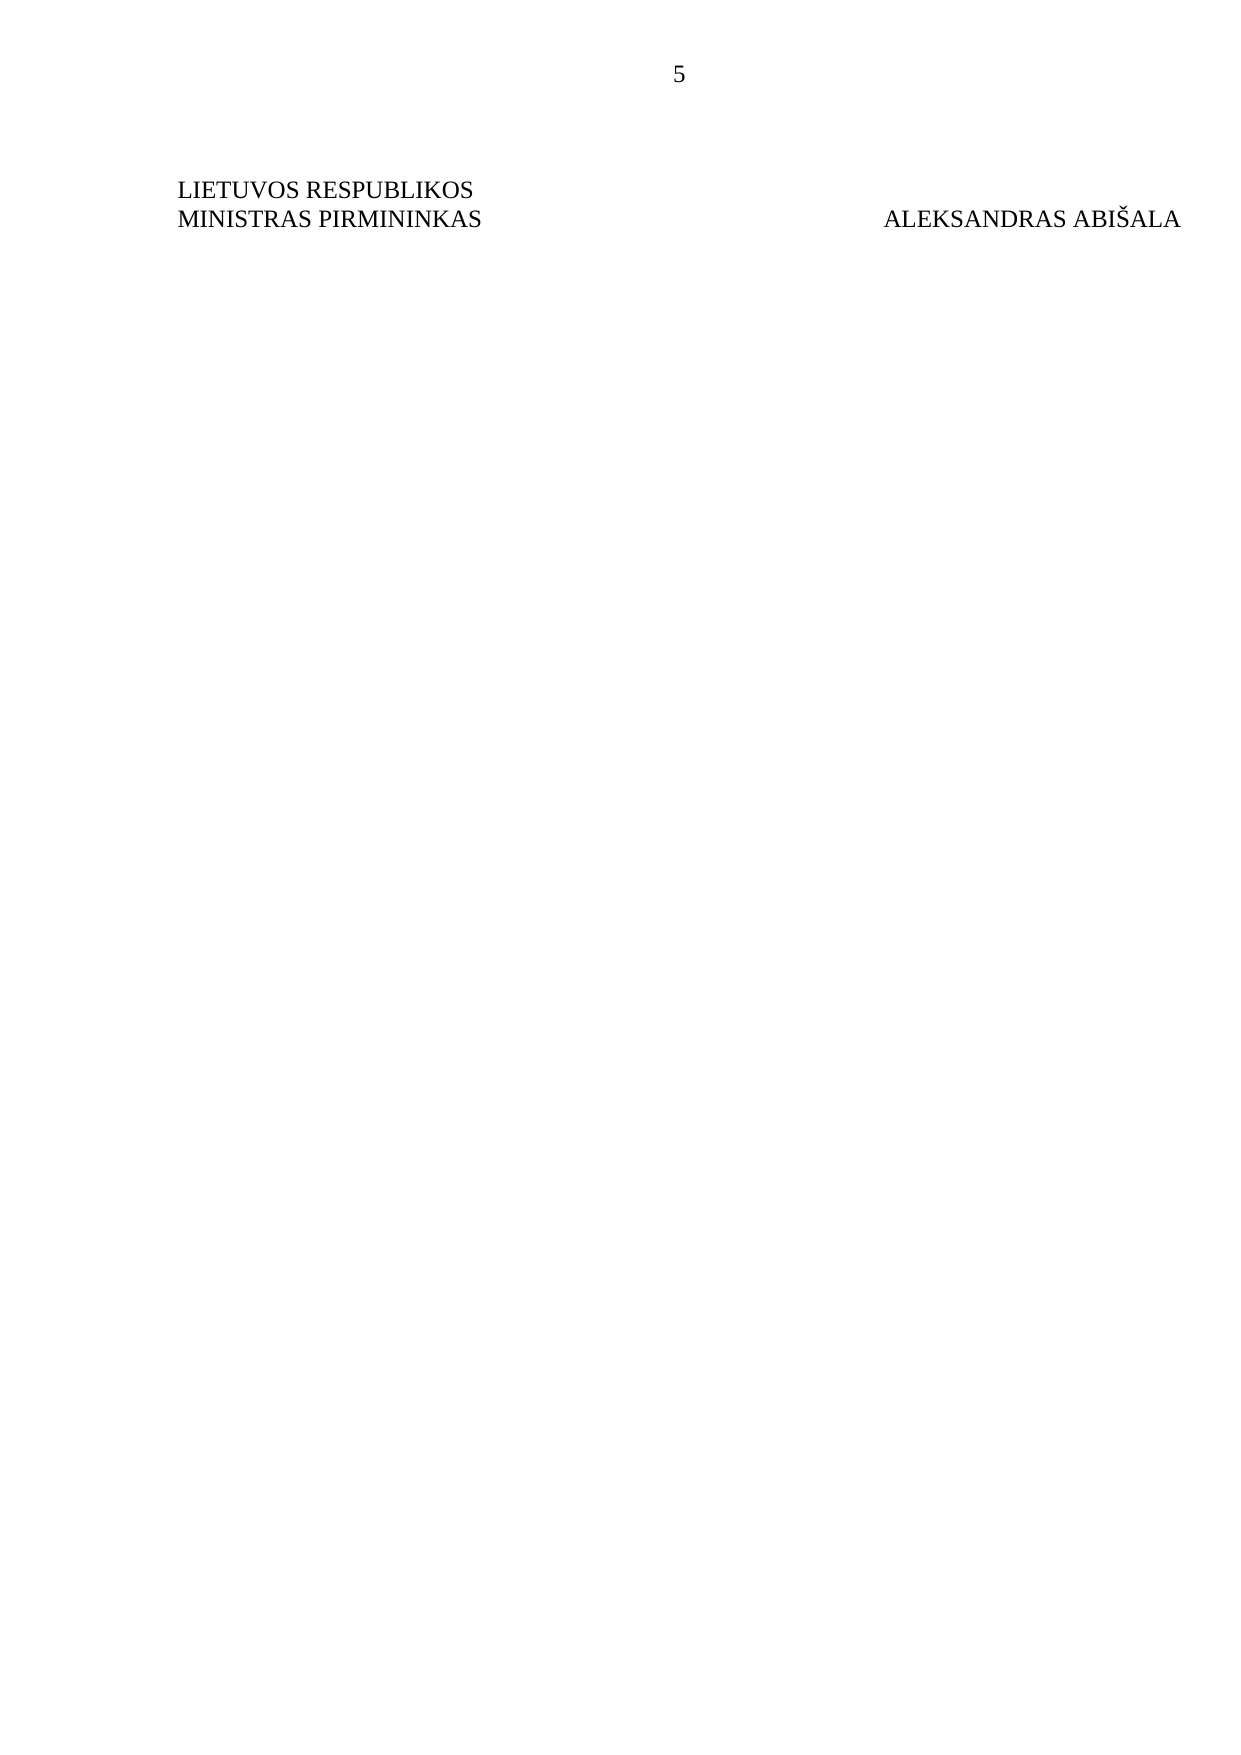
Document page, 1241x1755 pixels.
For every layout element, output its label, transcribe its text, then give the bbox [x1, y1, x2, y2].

text Ministras Pirmininkas Aleksandras Abišala [177, 204, 1181, 233]
text Lietuvos Respublikos [177, 176, 1181, 204]
